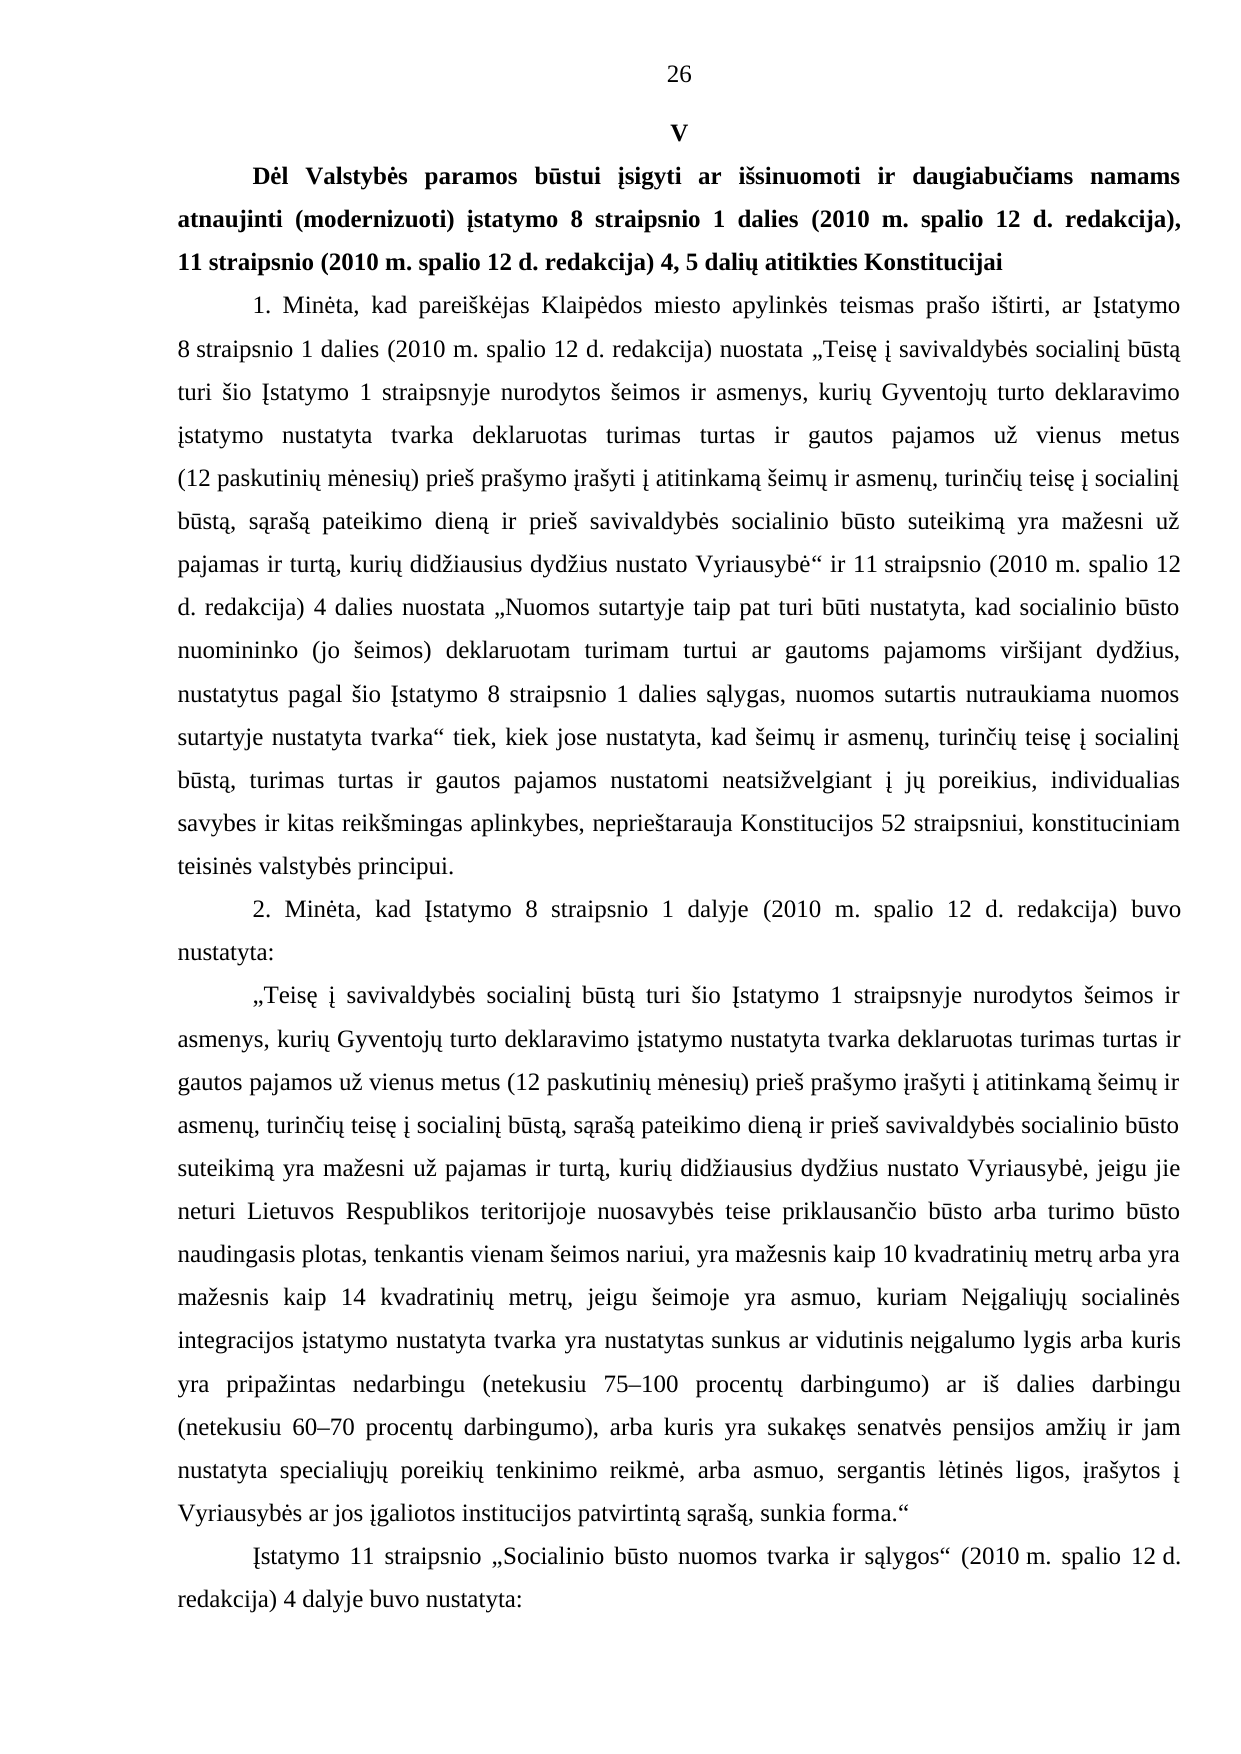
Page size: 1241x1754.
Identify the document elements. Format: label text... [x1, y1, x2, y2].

text V [177, 118, 1181, 147]
text Dėl Valstybės paramos būstui įsigyti ar išsinuomoti ir daugiabučiams namams atnaujinti (modernizuoti) įstatymo 8 straipsnio 1 dalies (2010 m. spalio 12 d. redakcija), 11 straipsnio (2010 m. spalio 12 d. redakcija) 4, 5 dalių atitikties Konstitucijai [177, 161, 1181, 276]
text 2. Minėta, kad Įstatymo 8 straipsnio 1 dalyje (2010 m. spalio 12 d. redakcija) buvo nustatyta: [177, 894, 1181, 966]
text „Teisę į savivaldybės socialinį būstą turi šio Įstatymo 1 straipsnyje nurodytos šeimos ir asmenys, kurių Gyventojų turto deklaravimo įstatymo nustatyta tvarka deklaruotas turimas turtas ir gautos pajamos už vienus metus (12 paskutinių mėnesių) prieš prašymo įrašyti į atitinkamą šeimų ir asmenų, turinčių teisę į socialinį būstą, sąrašą pateikimo dieną ir prieš savivaldybės socialinio būsto suteikimą yra mažesni už pajamas ir turtą, kurių didžiausius dydžius nustato Vyriausybė, jeigu jie neturi Lietuvos Respublikos teritorijoje nuosavybės teise priklausančio būsto arba turimo būsto naudingasis plotas, tenkantis vienam šeimos nariui, yra mažesnis kaip 10 kvadratinių metrų arba yra mažesnis kaip 14 kvadratinių metrų, jeigu šeimoje yra asmuo, kuriam Neįgaliųjų socialinės integracijos įstatymo nustatyta tvarka yra nustatytas sunkus ar vidutinis neįgalumo lygis arba kuris yra pripažintas nedarbingu (netekusiu 75–100 procentų darbingumo) ar iš dalies darbingu (netekusiu 60–70 procentų darbingumo), arba kuris yra sukakęs senatvės pensijos amžių ir jam nustatyta specialiųjų poreikių tenkinimo reikmė, arba asmuo, sergantis lėtinės ligos, įrašytos į Vyriausybės ar jos įgaliotos institucijos patvirtintą sąrašą, sunkia forma.“ [177, 981, 1181, 1527]
text 1. Minėta, kad pareiškėjas Klaipėdos miesto apylinkės teismas prašo ištirti, ar Įstatymo 8 straipsnio 1 dalies (2010 m. spalio 12 d. redakcija) nuostata „Teisę į savivaldybės socialinį būstą turi šio Įstatymo 1 straipsnyje nurodytos šeimos ir asmenys, kurių Gyventojų turto deklaravimo įstatymo nustatyta tvarka deklaruotas turimas turtas ir gautos pajamos už vienus metus (12 paskutinių mėnesių) prieš prašymo įrašyti į atitinkamą šeimų ir asmenų, turinčių teisę į socialinį būstą, sąrašą pateikimo dieną ir prieš savivaldybės socialinio būsto suteikimą yra mažesni už pajamas ir turtą, kurių didžiausius dydžius nustato Vyriausybė“ ir 11 straipsnio (2010 m. spalio 12 d. redakcija) 4 dalies nuostata „Nuomos sutartyje taip pat turi būti nustatyta, kad socialinio būsto nuomininko (jo šeimos) deklaruotam turimam turtui ar gautoms pajamoms viršijant dydžius, nustatytus pagal šio Įstatymo 8 straipsnio 1 dalies sąlygas, nuomos sutartis nutraukiama nuomos sutartyje nustatyta tvarka“ tiek, kiek jose nustatyta, kad šeimų ir asmenų, turinčių teisę į socialinį būstą, turimas turtas ir gautos pajamos nustatomi neatsižvelgiant į jų poreikius, individualias savybes ir kitas reikšmingas aplinkybes, neprieštarauja Konstitucijos 52 straipsniui, konstituciniam teisinės valstybės principui. [177, 291, 1181, 880]
text Įstatymo 11 straipsnio „Socialinio būsto nuomos tvarka ir sąlygos“ (2010 m. spalio 12 d. redakcija) 4 dalyje buvo nustatyta: [177, 1541, 1181, 1613]
